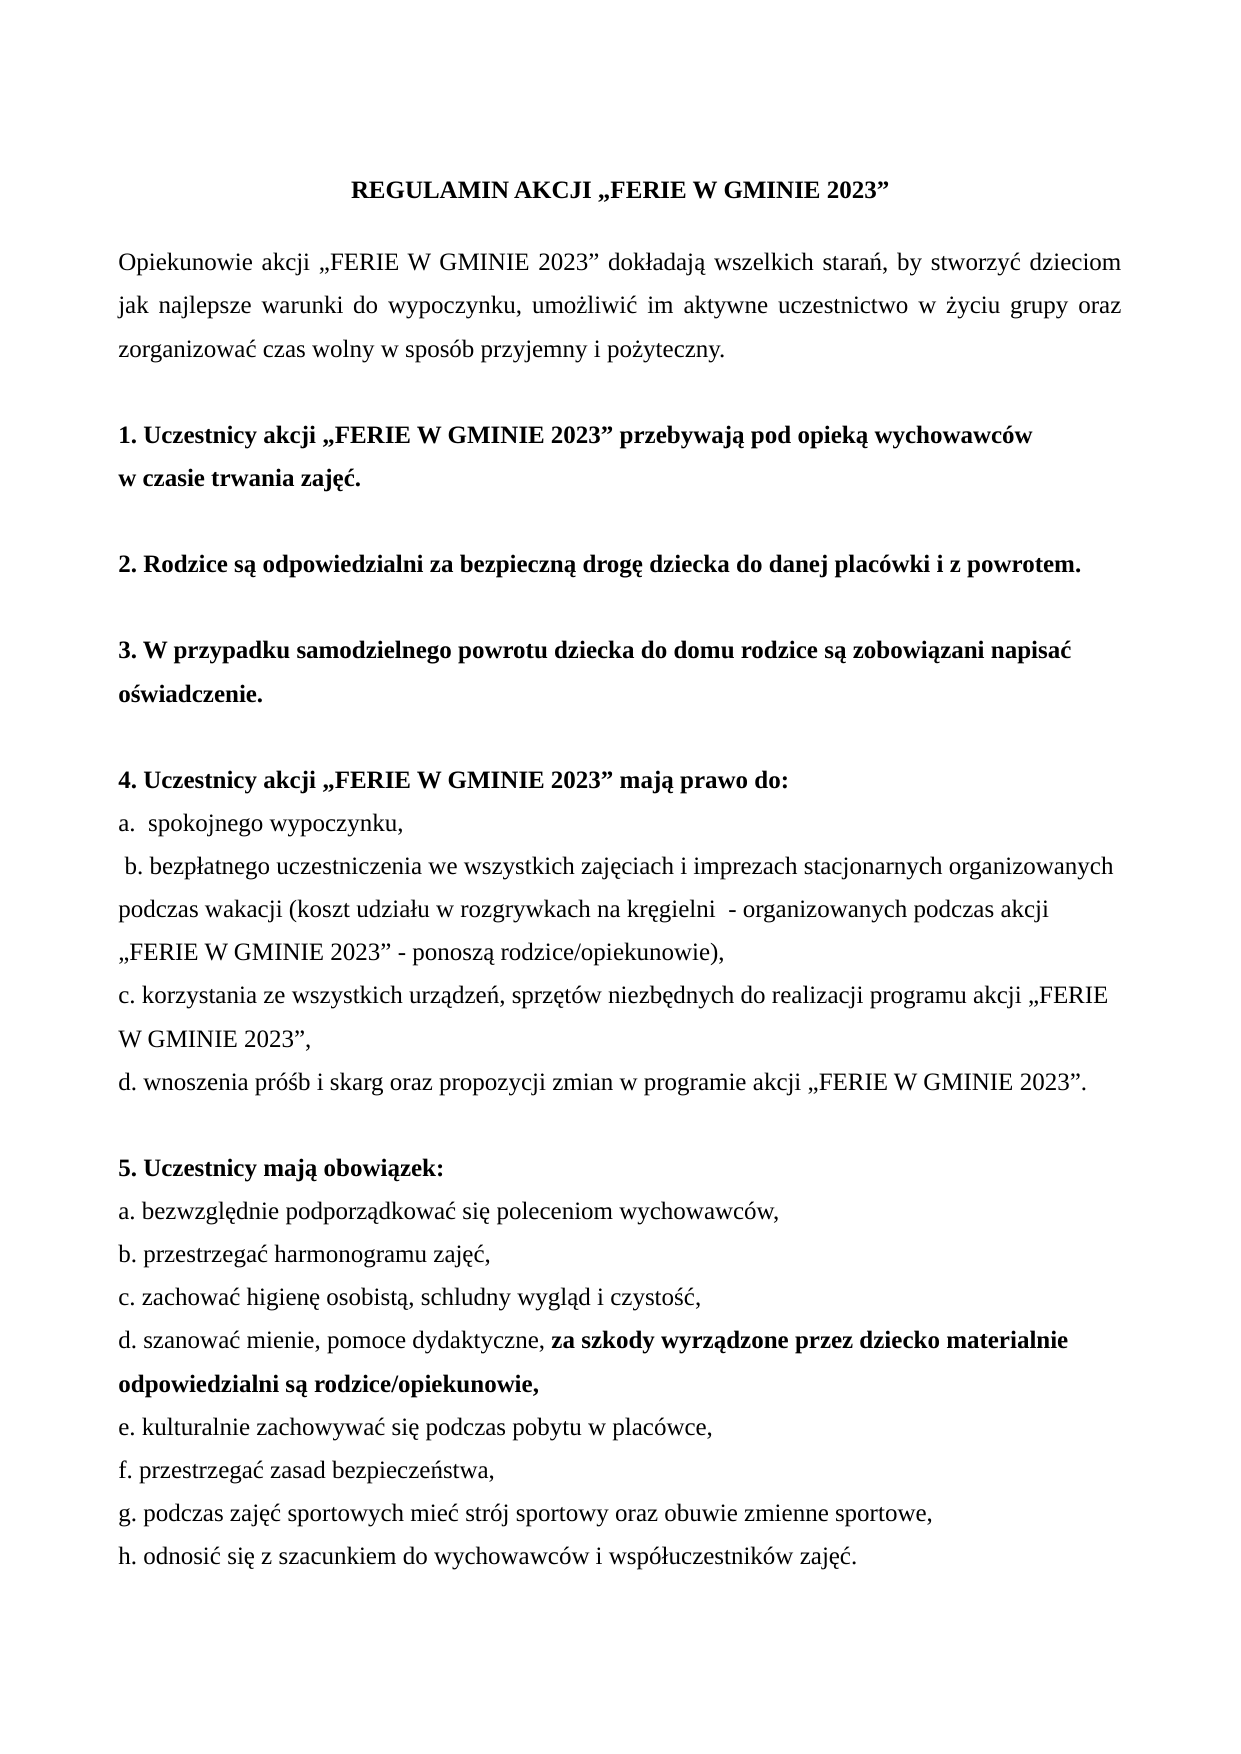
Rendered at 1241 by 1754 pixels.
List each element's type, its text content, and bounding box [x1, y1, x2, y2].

text 2. Rodzice są odpowiedzialni za bezpieczną drogę dziecka do danej placówki i z powrotem. [118, 549, 1122, 578]
text 4. Uczestnicy akcji „FERIE W GMINIE 2023” mają prawo do: a. spokojnego wypoczynku, b. bezpłatnego uczestniczenia we wszystkich zajęciach i imprezach stacjonarnych organizowanych podczas wakacji (koszt udziału w rozgrywkach na kręgielni - organizowanych podczas akcji „FERIE W GMINIE 2023” - ponoszą rodzice/opiekunowie), c. korzystania ze wszystkich urządzeń, sprzętów niezbędnych do realizacji programu akcji „FERIE W GMINIE 2023”, d. wnoszenia próśb i skarg oraz propozycji zmian w programie akcji „FERIE W GMINIE 2023”. [118, 765, 1122, 1096]
text REGULAMIN AKCJI „FERIE W GMINIE 2023” [118, 147, 1122, 204]
text 3. W przypadku samodzielnego powrotu dziecka do domu rodzice są zobowiązani napisać oświadczenie. [118, 636, 1122, 707]
text 5. Uczestnicy mają obowiązek: a. bezwzględnie podporządkować się poleceniom wychowawców, b. przestrzegać harmonogramu zajęć, c. zachować higienę osobistą, schludny wygląd i czystość, d. szanować mienie, pomoce dydaktyczne, za szkody wyrządzone przez dziecko materialnie odpowiedzialni są rodzice/opiekunowie, e. kulturalnie zachowywać się podczas pobytu w placówce, f. przestrzegać zasad bezpieczeństwa, g. podczas zajęć sportowych mieć strój sportowy oraz obuwie zmienne sportowe, h. odnosić się z szacunkiem do wychowawców i współuczestników zajęć. [118, 1153, 1122, 1570]
text 1. Uczestnicy akcji „FERIE W GMINIE 2023” przebywają pod opieką wychowawców w czasie trwania zajęć. [118, 420, 1122, 492]
text Opiekunowie akcji „FERIE W GMINIE 2023” dokładają wszelkich starań, by stworzyć dzieciom jak najlepsze warunki do wypoczynku, umożliwić im aktywne uczestnictwo w życiu grupy oraz zorganizować czas wolny w sposób przyjemny i pożyteczny. [118, 204, 1122, 362]
